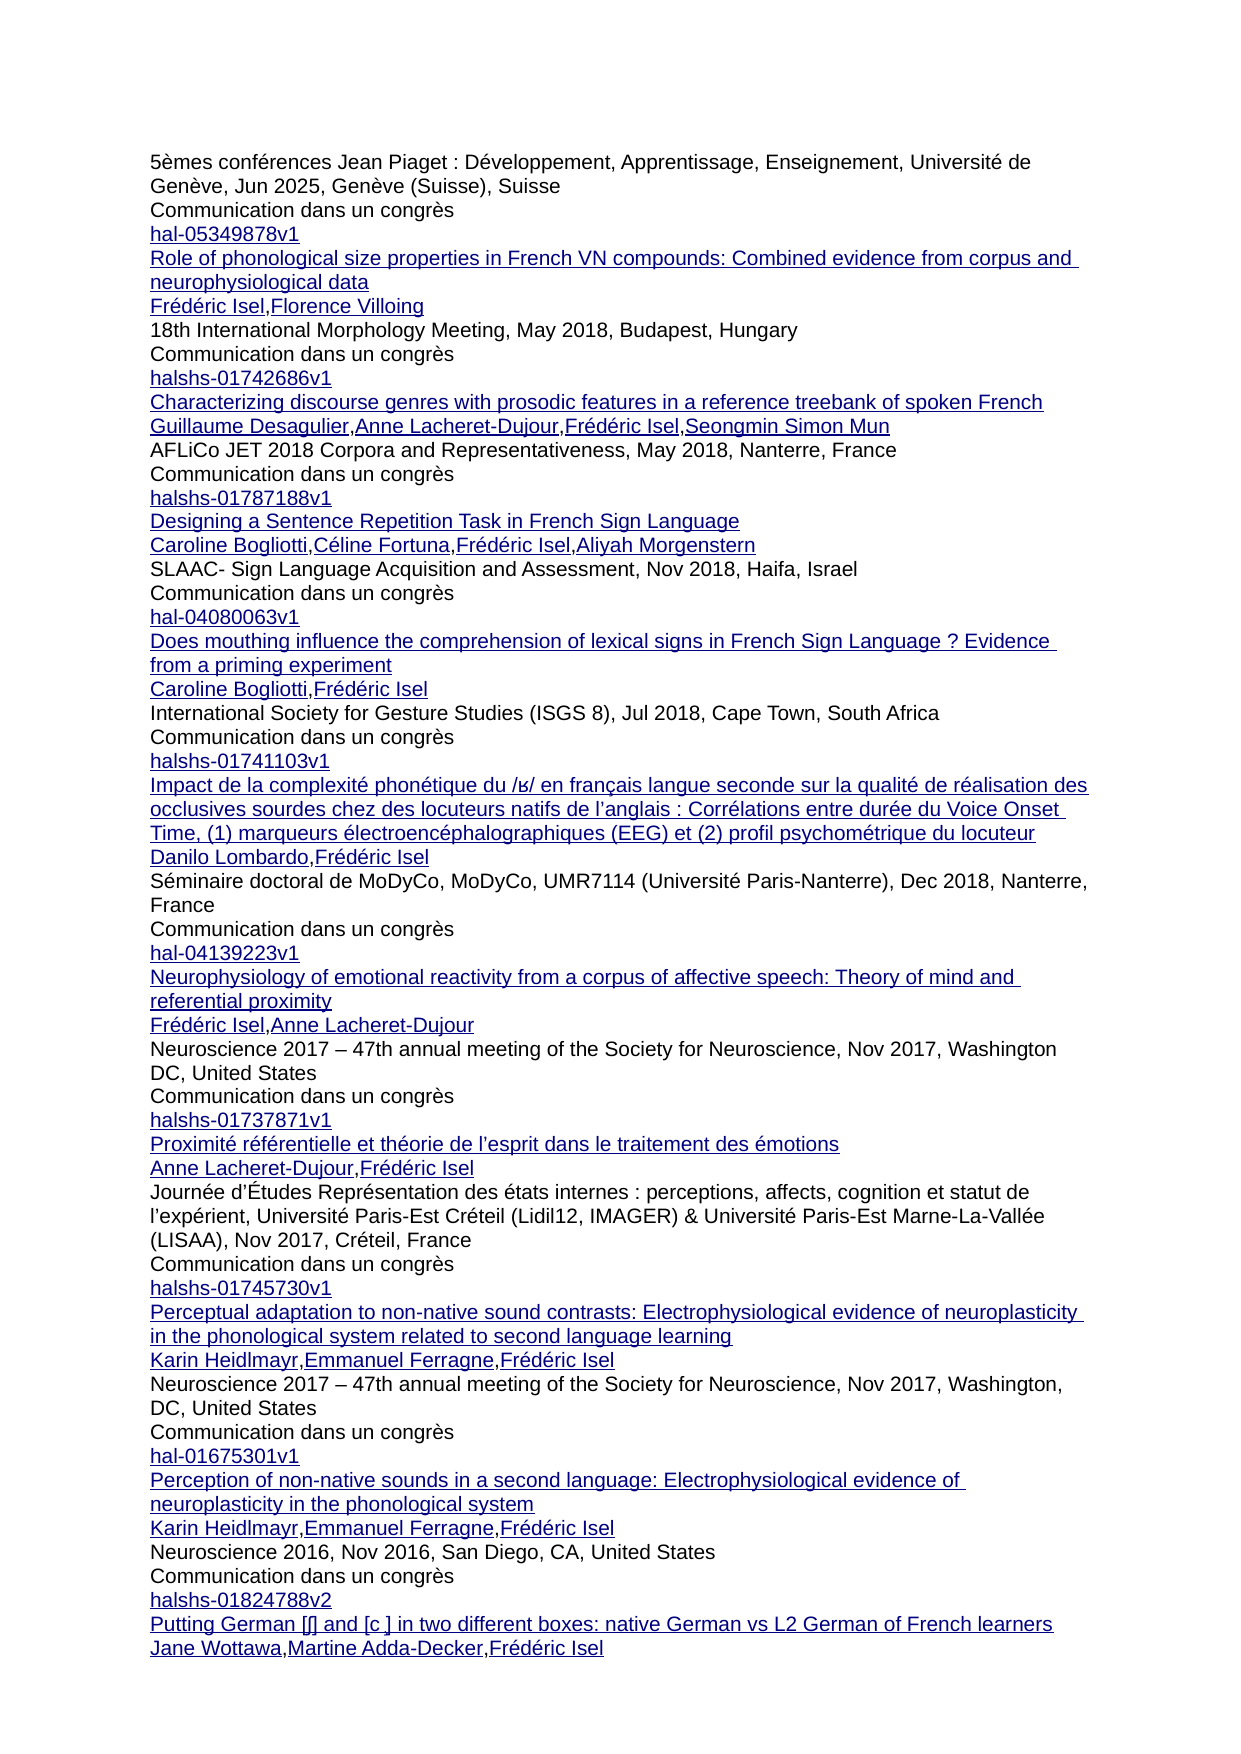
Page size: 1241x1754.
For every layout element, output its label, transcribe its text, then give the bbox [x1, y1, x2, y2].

table_cell Proximité référentielle et théorie de l’esprit dans le traitement des émotions Anne Lacheret-Dujour,Frédéric Isel Journée d’Études Représentation des états internes : perceptions, affects, cognition et statut de l’expérient, Université Paris-Est Créteil (Lidil12, IMAGER) & Université Paris-Est Marne-La-Vallée (LISAA), Nov 2017, Créteil, France Communication dans un congrès halshs-01745730v1 [150, 1132, 1090, 1300]
table_cell Putting German [ʃ] and [c ̧] in two different boxes: native German vs L2 German of French learners Jane Wottawa,Martine Adda-Decker,Frédéric Isel [150, 1611, 1090, 1659]
table_cell Neurophysiology of emotional reactivity from a corpus of affective speech: Theory of mind and referential proximity Frédéric Isel,Anne Lacheret-Dujour Neuroscience 2017 – 47th annual meeting of the Society for Neuroscience, Nov 2017, Washington DC, United States Communication dans un congrès halshs-01737871v1 [150, 965, 1090, 1132]
table_cell Designing a Sentence Repetition Task in French Sign Language Caroline Bogliotti,Céline Fortuna,Frédéric Isel,Aliyah Morgenstern SLAAC- Sign Language Acquisition and Assessment, Nov 2018, Haifa, Israel Communication dans un congrès hal-04080063v1 [150, 509, 1090, 629]
table_cell Role of phonological size properties in French VN compounds: Combined evidence from corpus and neurophysiological data Frédéric Isel,Florence Villoing 18th International Morphology Meeting, May 2018, Budapest, Hungary Communication dans un congrès halshs-01742686v1 [150, 246, 1090, 389]
table_cell 5èmes conférences Jean Piaget : Développement, Apprentissage, Enseignement, Université de Genève, Jun 2025, Genève (Suisse), Suisse Communication dans un congrès hal-05349878v1 [150, 150, 1090, 246]
table_cell Characterizing discourse genres with prosodic features in a reference treebank of spoken French Guillaume Desagulier,Anne Lacheret-Dujour,Frédéric Isel,Seongmin Simon Mun AFLiCo JET 2018 Corpora and Representativeness, May 2018, Nanterre, France Communication dans un congrès halshs-01787188v1 [150, 390, 1090, 509]
table_cell Perceptual adaptation to non-native sound contrasts: Electrophysiological evidence of neuroplasticity in the phonological system related to second language learning Karin Heidlmayr,Emmanuel Ferragne,Frédéric Isel Neuroscience 2017 – 47th annual meeting of the Society for Neuroscience, Nov 2017, Washington, DC, United States Communication dans un congrès hal-01675301v1 [150, 1300, 1090, 1468]
table_cell Impact de la complexité phonétique du /ʁ/ en français langue seconde sur la qualité de réalisation des occlusives sourdes chez des locuteurs natifs de l’anglais : Corrélations entre durée du Voice Onset Time, (1) marqueurs électroencéphalographiques (EEG) et (2) profil psychométrique du locuteur Danilo Lombardo,Frédéric Isel Séminaire doctoral de MoDyCo, MoDyCo, UMR7114 (Université Paris-Nanterre), Dec 2018, Nanterre, France Communication dans un congrès hal-04139223v1 [150, 773, 1090, 964]
table_cell Perception of non-native sounds in a second language: Electrophysiological evidence of neuroplasticity in the phonological system Karin Heidlmayr,Emmanuel Ferragne,Frédéric Isel Neuroscience 2016, Nov 2016, San Diego, CA, United States Communication dans un congrès halshs-01824788v2 [150, 1468, 1090, 1611]
table_cell Does mouthing influence the comprehension of lexical signs in French Sign Language ? Evidence from a priming experiment Caroline Bogliotti,Frédéric Isel International Society for Gesture Studies (ISGS 8), Jul 2018, Cape Town, South Africa Communication dans un congrès halshs-01741103v1 [150, 629, 1090, 773]
